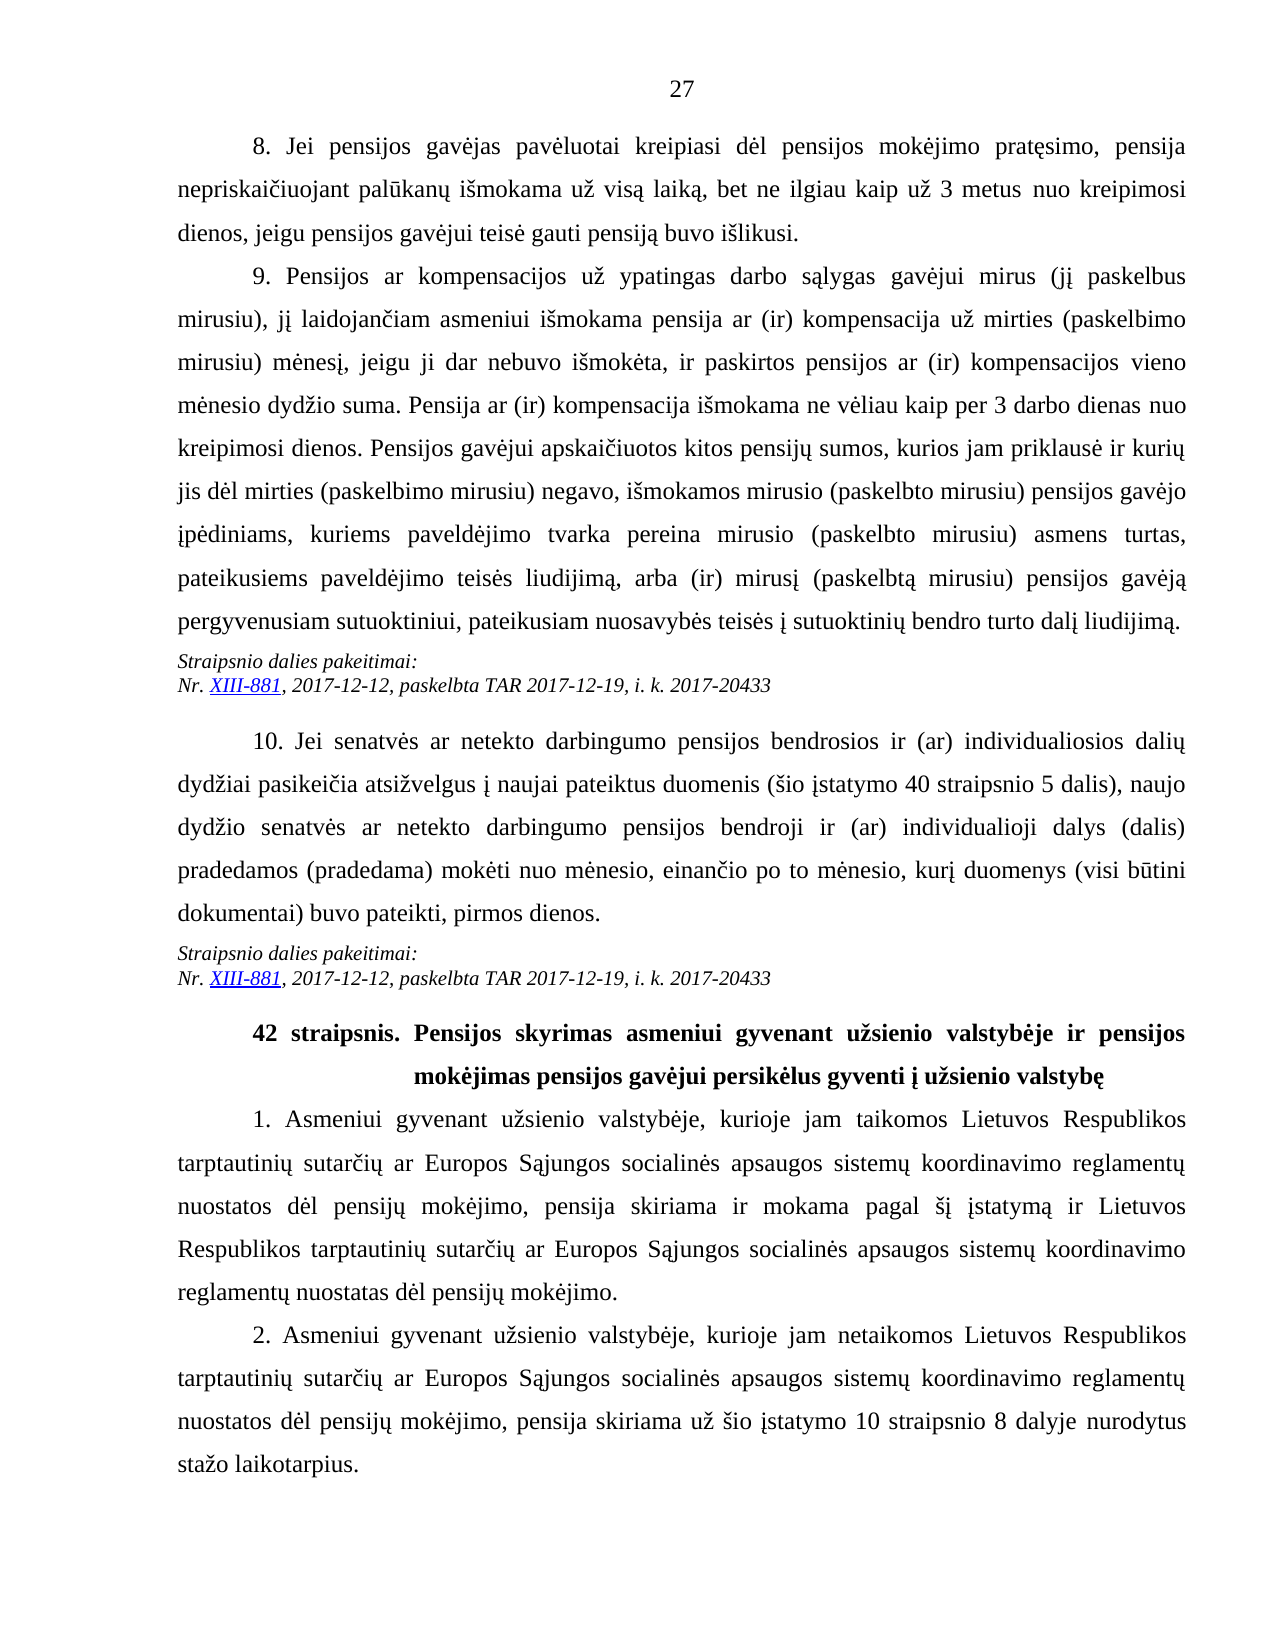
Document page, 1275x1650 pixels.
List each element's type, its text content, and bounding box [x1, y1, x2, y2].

text Nr. XIII-881, 2017-12-12, paskelbta TAR 2017-12-19, i. k. 2017-20433 [177, 673, 1186, 697]
text 9. Pensijos ar kompensacijos už ypatingas darbo sąlygas gavėjui mirus (jį paskelbus mirusiu), jį laidojančiam asmeniui išmokama pensija ar (ir) kompensacija už mirties (paskelbimo mirusiu) mėnesį, jeigu ji dar nebuvo išmokėta, ir paskirtos pensijos ar (ir) kompensacijos vieno mėnesio dydžio suma. Pensija ar (ir) kompensacija išmokama ne vėliau kaip per 3 darbo dienas nuo kreipimosi dienos. Pensijos gavėjui apskaičiuotos kitos pensijų sumos, kurios jam priklausė ir kurių jis dėl mirties (paskelbimo mirusiu) negavo, išmokamos mirusio (paskelbto mirusiu) pensijos gavėjo įpėdiniams, kuriems paveldėjimo tvarka pereina mirusio (paskelbto mirusiu) asmens turtas, pateikusiems paveldėjimo teisės liudijimą, arba (ir) mirusį (paskelbtą mirusiu) pensijos gavėją pergyvenusiam sutuoktiniui, pateikusiam nuosavybės teisės į sutuoktinių bendro turto dalį liudijimą. [177, 261, 1186, 634]
text 10. Jei senatvės ar netekto darbingumo pensijos bendrosios ir (ar) individualiosios dalių dydžiai pasikeičia atsižvelgus į naujai pateiktus duomenis (šio įstatymo 40 straipsnio 5 dalis), naujo dydžio senatvės ar netekto darbingumo pensijos bendroji ir (ar) individualioji dalys (dalis) pradedamos (pradedama) mokėti nuo mėnesio, einančio po to mėnesio, kurį duomenys (visi būtini dokumentai) buvo pateikti, pirmos dienos. [177, 726, 1186, 927]
text 2. Asmeniui gyvenant užsienio valstybėje, kurioje jam netaikomos Lietuvos Respublikos tarptautinių sutarčių ar Europos Sąjungos socialinės apsaugos sistemų koordinavimo reglamentų nuostatos dėl pensijų mokėjimo, pensija skiriama už šio įstatymo 10 straipsnio 8 dalyje nurodytus stažo laikotarpius. [177, 1320, 1186, 1478]
text 42 straipsnis. Pensijos skyrimas asmeniui gyvenant užsienio valstybėje ir pensijos mokėjimas pensijos gavėjui persikėlus gyventi į užsienio valstybę [252, 1018, 1186, 1090]
text 1. Asmeniui gyvenant užsienio valstybėje, kurioje jam taikomos Lietuvos Respublikos tarptautinių sutarčių ar Europos Sąjungos socialinės apsaugos sistemų koordinavimo reglamentų nuostatos dėl pensijų mokėjimo, pensija skiriama ir mokama pagal šį įstatymą ir Lietuvos Respublikos tarptautinių sutarčių ar Europos Sąjungos socialinės apsaugos sistemų koordinavimo reglamentų nuostatas dėl pensijų mokėjimo. [177, 1104, 1186, 1306]
text Straipsnio dalies pakeitimai: [177, 649, 1186, 673]
text Nr. XIII-881, 2017-12-12, paskelbta TAR 2017-12-19, i. k. 2017-20433 [177, 965, 1186, 989]
text 8. Jei pensijos gavėjas pavėluotai kreipiasi dėl pensijos mokėjimo pratęsimo, pensija nepriskaičiuojant palūkanų išmokama už visą laiką, bet ne ilgiau kaip už 3 metus nuo kreipimosi dienos, jeigu pensijos gavėjui teisė gauti pensiją buvo išlikusi. [177, 131, 1186, 246]
text Straipsnio dalies pakeitimai: [177, 941, 1186, 965]
